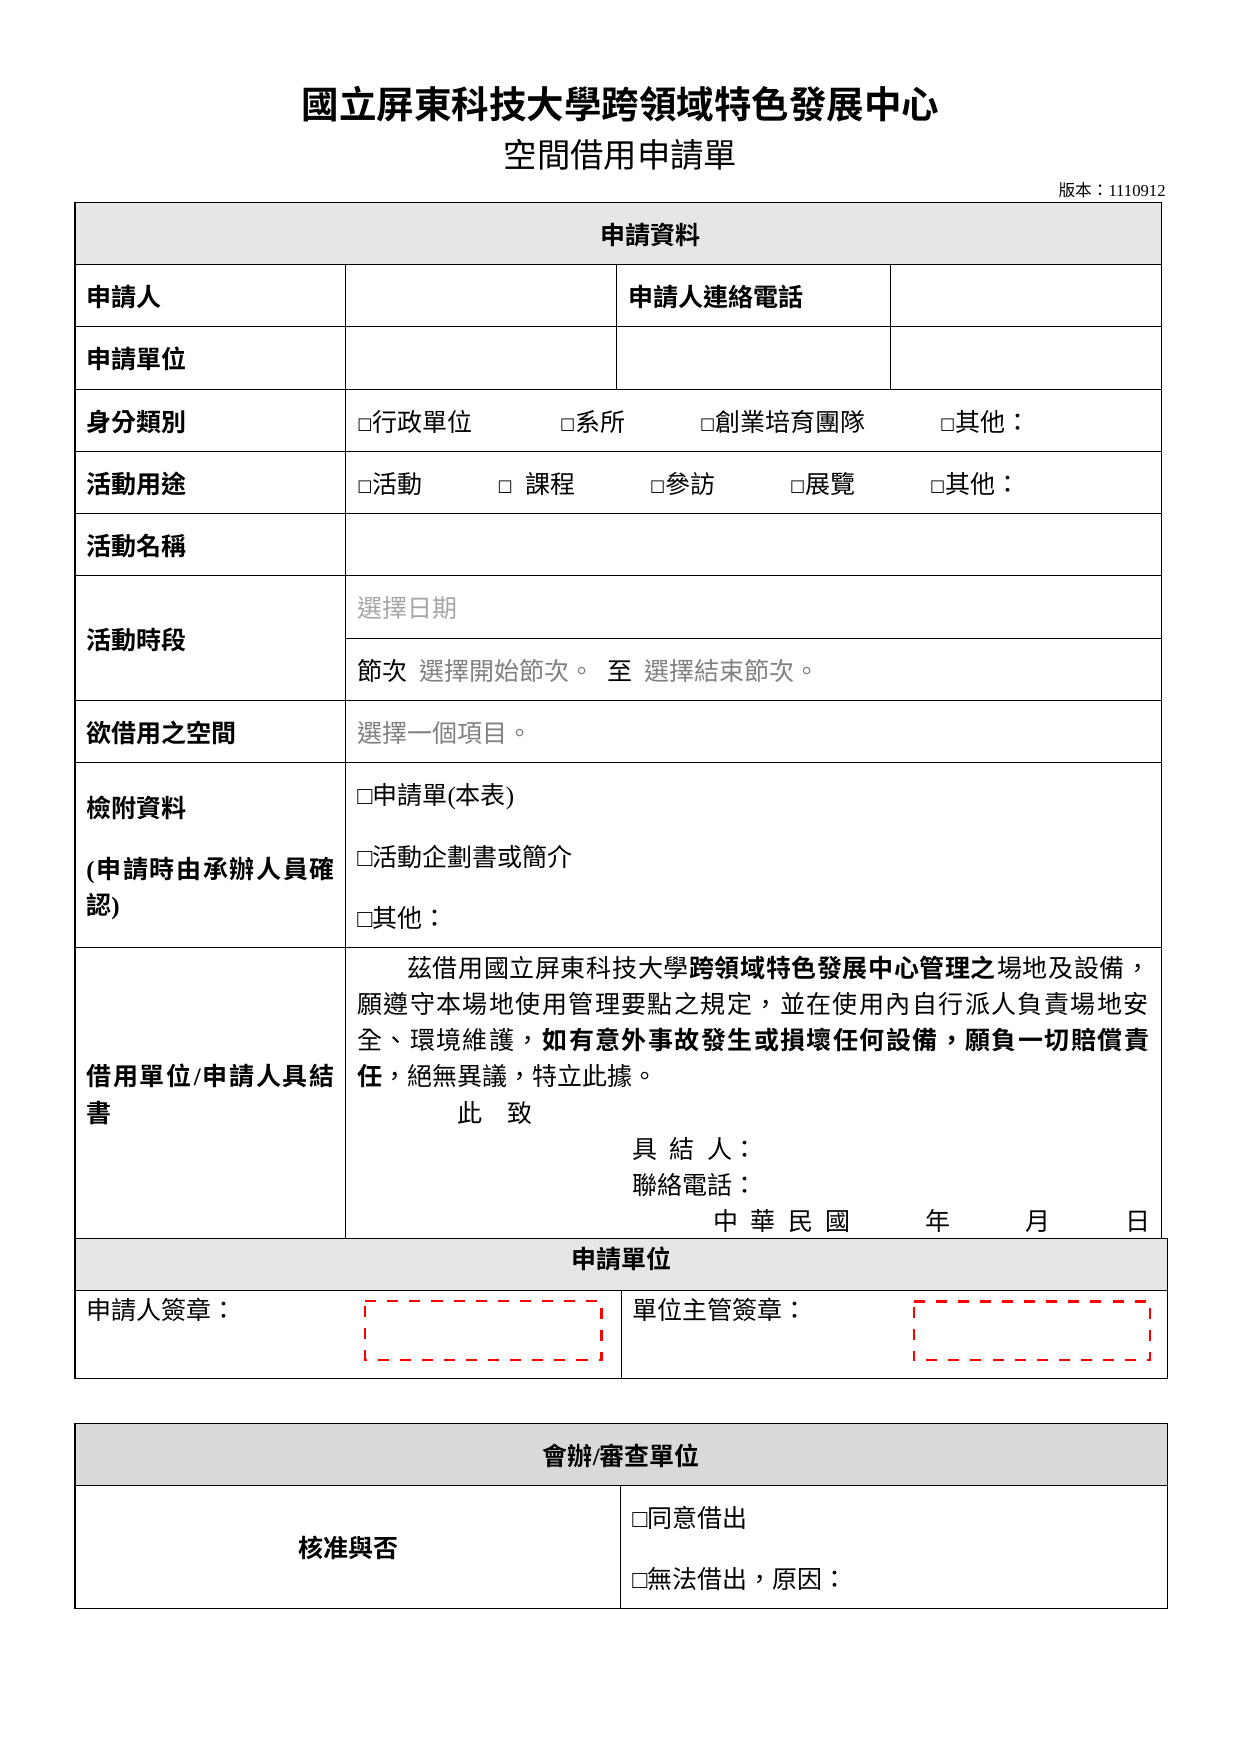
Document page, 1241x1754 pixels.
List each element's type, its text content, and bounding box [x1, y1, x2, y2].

table_cell [891, 327, 1161, 388]
table_header 申請資料 [76, 203, 1161, 264]
table_header 會辦/審查單位 [76, 1424, 1167, 1485]
table_cell 活動時段 [76, 576, 345, 700]
table_cell [346, 514, 1161, 575]
table_cell [1162, 700, 1167, 762]
table_cell 茲借用國立屏東科技大學跨領域特色發展中心管理之場地及設備，願遵守本場地使用管理要點之規定，並在使用內自行派人負責場地安全、環境維護，如有意外事故發生或損壞任何設備，願負一切賠償責任，絕無異議，特立此據。 此 致 具 結 人： 聯絡電話： 中 華 民 國 年 月 日 [346, 948, 1161, 1238]
text 國立屏東科技大學跨領域特色發展中心 [75, 75, 1165, 129]
table_cell 借用單位/申請人具結書 [76, 948, 345, 1238]
table_cell [1162, 389, 1167, 451]
table_cell 申請人連絡電話 [617, 265, 890, 326]
table_cell 申請單位 [76, 327, 345, 388]
table_cell 欲借用之空間 [76, 701, 345, 762]
table_header [1162, 202, 1167, 264]
table_cell 申請人 [76, 265, 345, 326]
table_cell ☐活動 ☐ 課程 ☐參訪 ☐展覽 ☐其他： [346, 452, 1161, 513]
table_cell 申請單位 [76, 1239, 1167, 1290]
table_cell 單位主管簽章： [622, 1291, 1167, 1378]
table_cell [346, 327, 616, 388]
table_cell □申請單(本表) □活動企劃書或簡介 □其他： [346, 763, 1161, 947]
table_cell 核准與否 [76, 1486, 620, 1608]
table_cell 申請人簽章： [76, 1291, 621, 1378]
table_cell [346, 265, 616, 326]
table_cell [1162, 326, 1167, 388]
table_cell [1162, 947, 1167, 1238]
table_cell □同意借出 □無法借出，原因： [621, 1486, 1167, 1608]
table_cell [1162, 638, 1167, 700]
table_cell [617, 327, 890, 388]
table_cell 身分類別 [76, 390, 345, 451]
table_cell 活動名稱 [76, 514, 345, 575]
table_cell 檢附資料 (申請時由承辦人員確認) [76, 763, 345, 947]
table_cell 節次 選擇開始節次。 至 選擇結束節次。 [346, 639, 1161, 700]
table_cell [891, 265, 1161, 326]
text 空間借用申請單 [75, 129, 1165, 177]
table_cell 選擇一個項目。 [346, 701, 1161, 762]
table_cell ☐行政單位 ☐系所 ☐創業培育團隊 ☐其他： [346, 390, 1161, 451]
table_cell [1162, 575, 1167, 638]
table_cell [1162, 451, 1167, 513]
table_cell [1162, 513, 1167, 575]
text 版本：1110912 [75, 177, 1165, 202]
table_cell [1162, 762, 1167, 947]
table_cell 活動用途 [76, 452, 345, 513]
table_cell 選擇日期 [346, 576, 1161, 638]
table_cell [1162, 264, 1167, 326]
